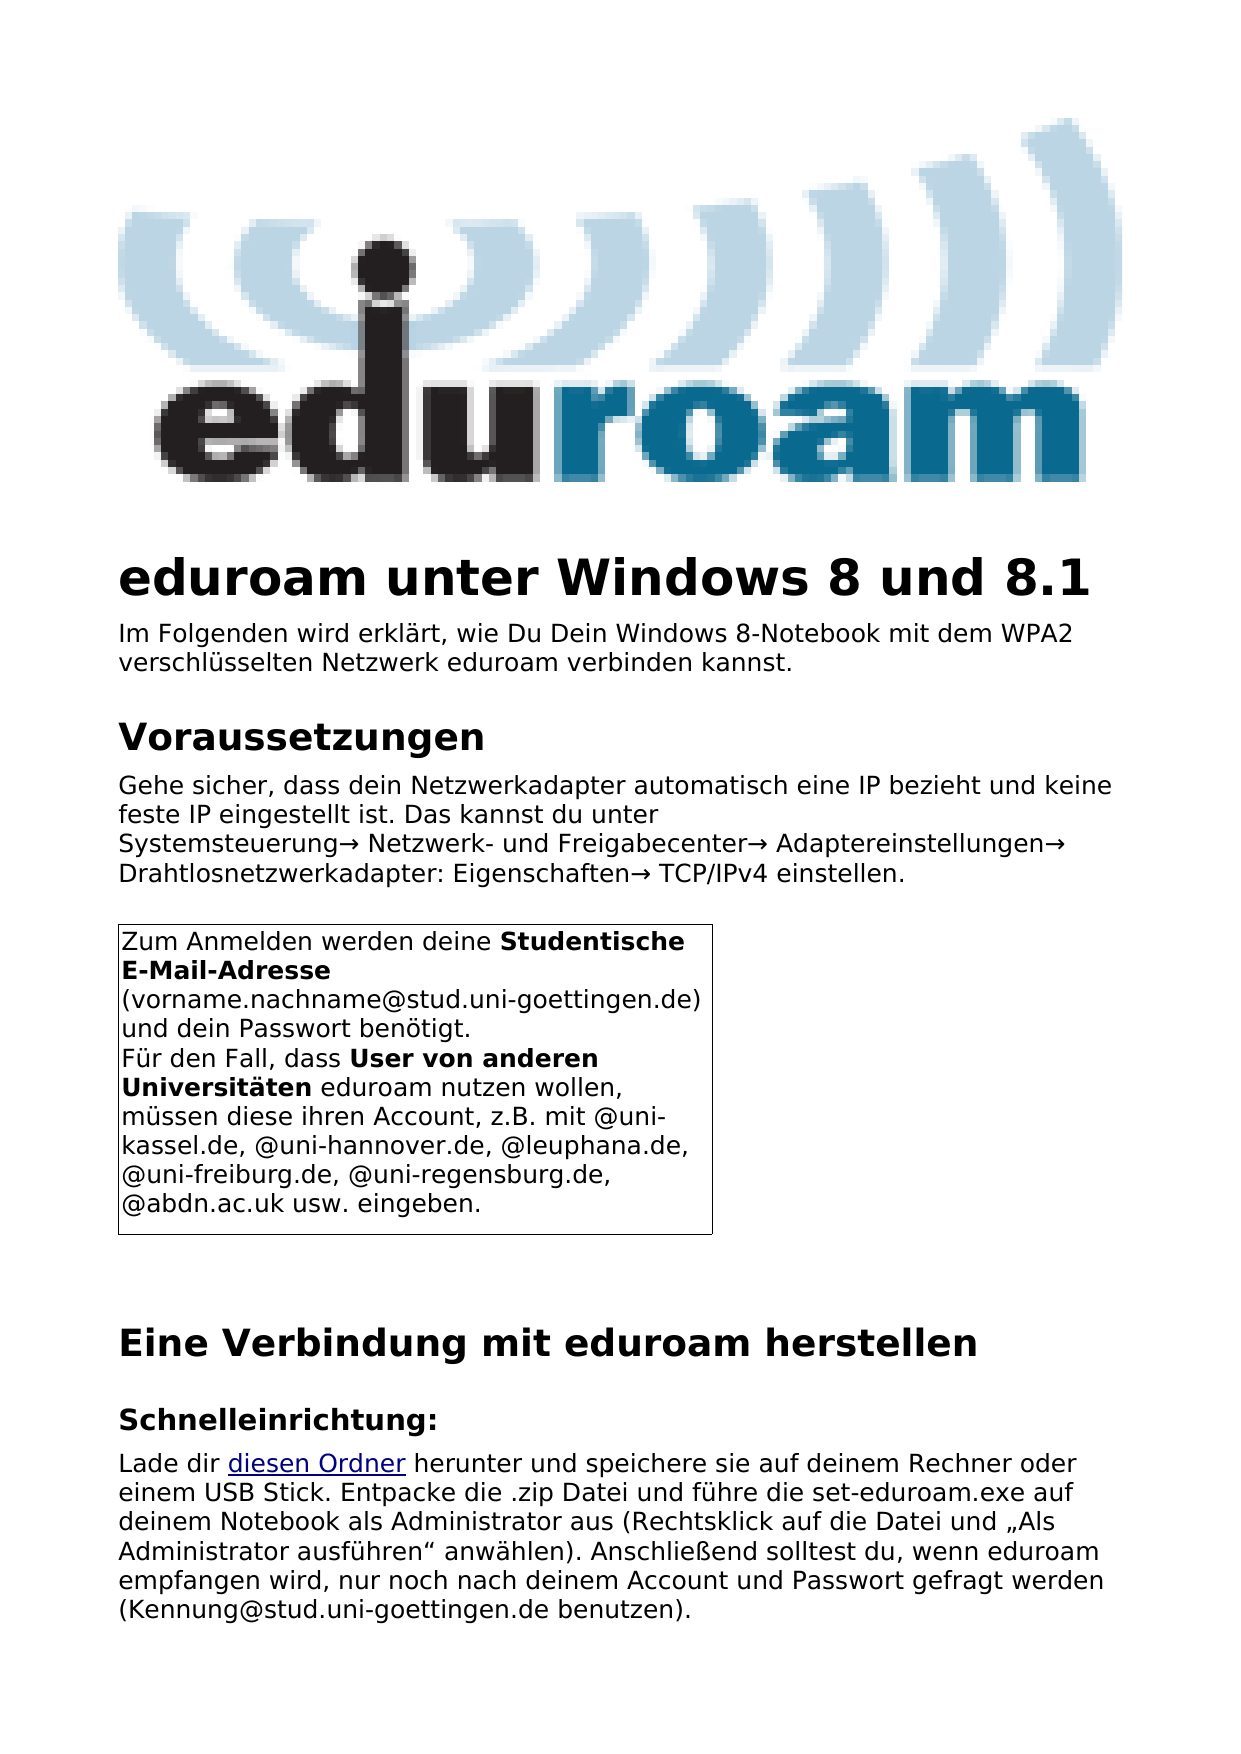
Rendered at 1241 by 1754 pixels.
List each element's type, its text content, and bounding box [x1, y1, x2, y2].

picture [118, 118, 1123, 482]
text Lade dir diesen Ordner herunter und speichere sie auf deinem Rechner oder einem USB Stick. Entpacke die .zip Datei und führe die set-eduroam.exe auf deinem Notebook als Administrator aus (Rechtsklick auf die Datei und „Als Administrator ausführen“ anwählen). Anschließend solltest du, wenn eduroam empfangen wird, nur noch nach deinem Account und Passwort gefragt werden (Kennung@stud.uni-goettingen.de benutzen). [118, 1449, 1122, 1624]
subtitle Eine Verbindung mit eduroam herstellen [118, 1322, 1122, 1365]
subtitle Schnelleinrichtung: [118, 1403, 1122, 1437]
subtitle Voraussetzungen [118, 715, 1122, 759]
text Gehe sicher, dass dein Netzwerkadapter automatisch eine IP bezieht und keine feste IP eingestellt ist. Das kannst du unter Systemsteuerung→ Netzwerk- und Freigabecenter→ Adaptereinstellungen→ Drahtlosnetzwerkadapter: Eigenschaften→ TCP/IPv4 einstellen. [118, 771, 1122, 888]
subtitle eduroam unter Windows 8 und 8.1 [118, 548, 1122, 607]
table_header Zum Anmelden werden deine Studentische E-Mail-Adresse (vorname.nachname@stud.uni-goettingen.de) und dein Passwort benötigt. Für den Fall, dass User von anderen Universitäten eduroam nutzen wollen, müssen diese ihren Account, z.B. mit @uni-kassel.de, @uni-hannover.de, @leuphana.de, @uni-freiburg.de, @uni-regensburg.de, @abdn.ac.uk usw. eingeben. [119, 925, 712, 1234]
text Im Folgenden wird erklärt, wie Du Dein Windows 8-Notebook mit dem WPA2 verschlüsselten Netzwerk eduroam verbinden kannst. [118, 619, 1122, 678]
